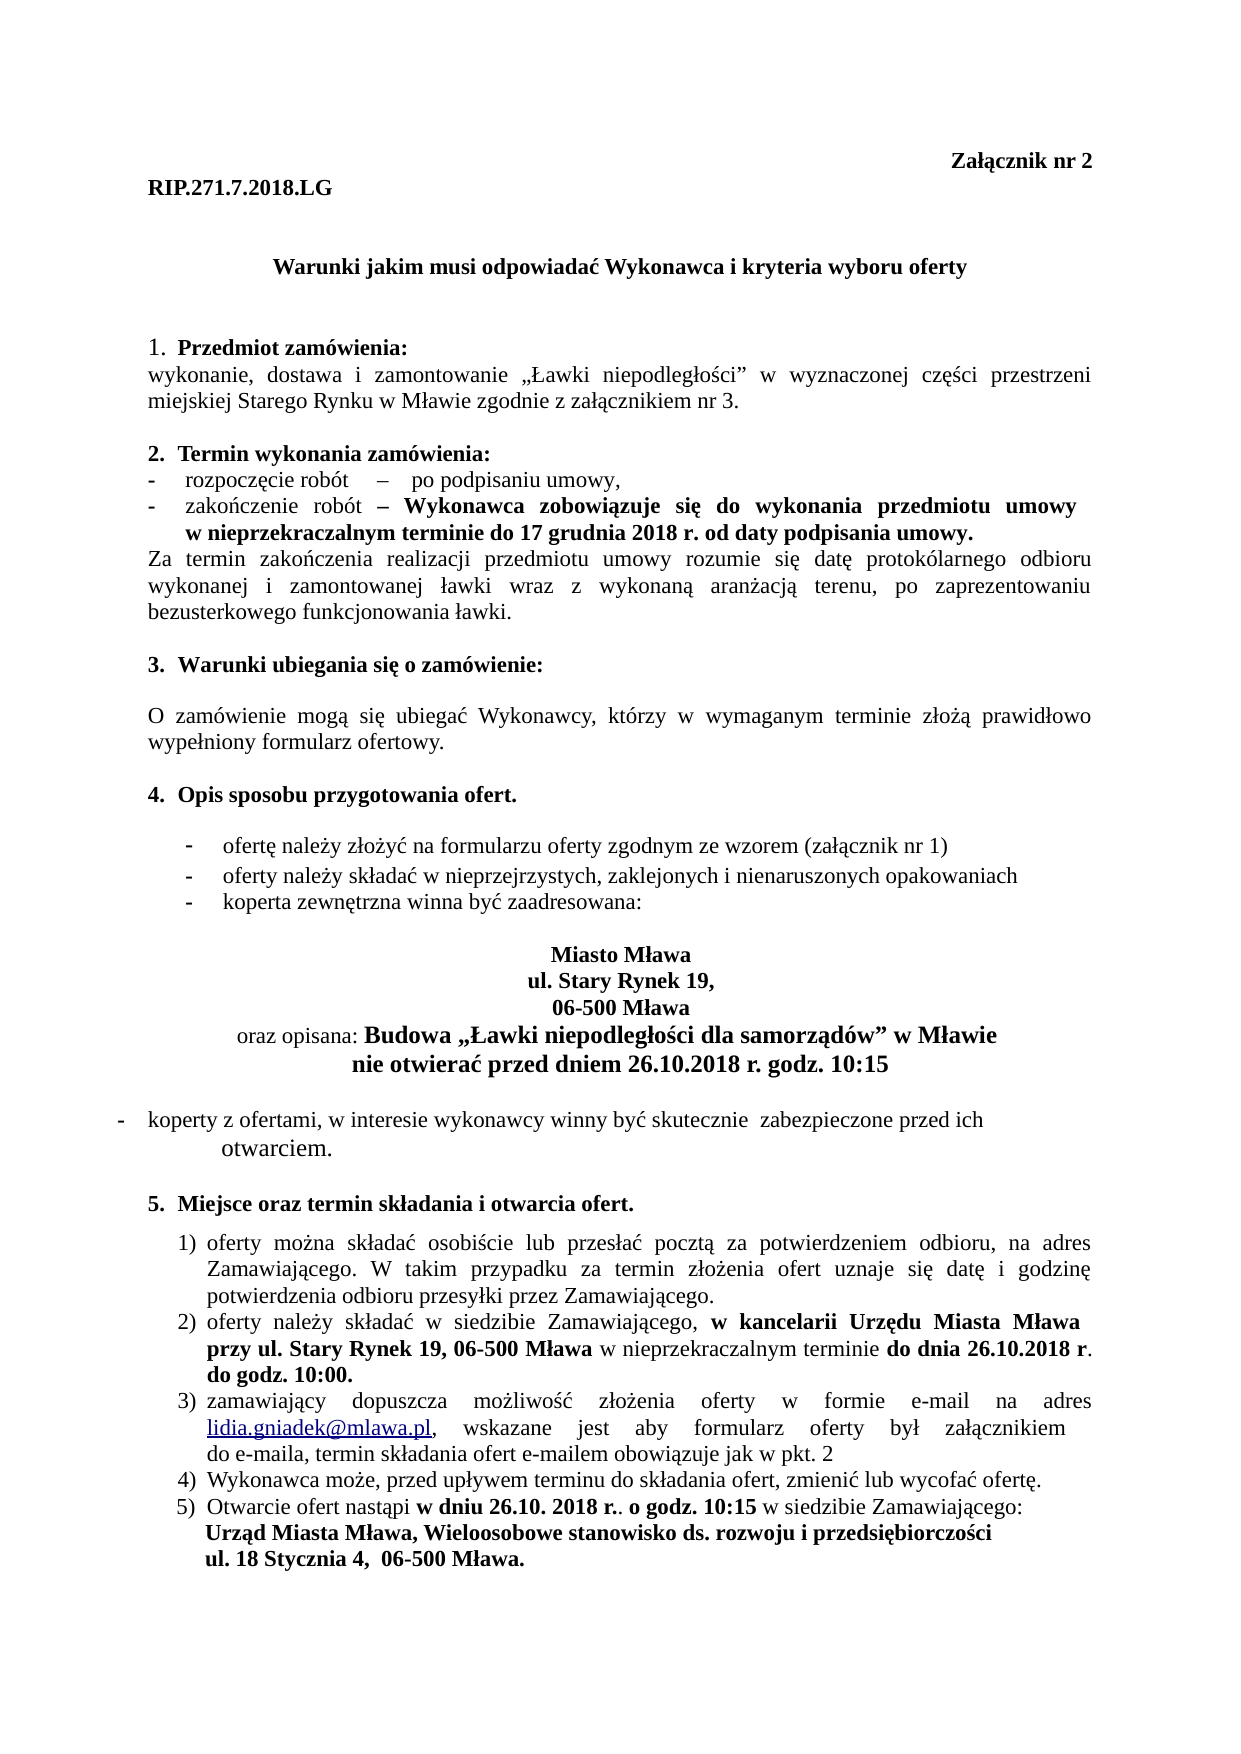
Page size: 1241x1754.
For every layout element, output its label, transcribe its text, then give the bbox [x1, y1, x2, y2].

list koperty z ofertami, w interesie wykonawcy winny być skutecznie zabezpieczone przed ich [117, 1106, 1093, 1133]
text wykonanie, dostawa i zamontowanie „Ławki niepodległości” w wyznaczonej części przestrzeni miejskiej Starego Rynku w Mławie zgodnie z załącznikiem nr 3. [148, 361, 1093, 413]
text RIP.271.7.2018.LG [148, 174, 1093, 200]
text Warunki jakim musi odpowiadać Wykonawca i kryteria wyboru oferty [148, 253, 1093, 279]
list Termin wykonania zamówienia: [148, 440, 1093, 466]
text Za termin zakończenia realizacji przedmiotu umowy rozumie się datę protokólarnego odbioru wykonanej i zamontowanej ławki wraz z wykonaną aranżacją terenu, po zaprezentowaniu bezusterkowego funkcjonowania ławki. [148, 545, 1093, 624]
text ul. 18 Stycznia 4, 06-500 Mława. [148, 1545, 1093, 1572]
list Opis sposobu przygotowania ofert. [148, 781, 1093, 807]
text oraz opisana: Budowa „Ławki niepodległości dla samorządów” w Mławie [148, 1020, 1093, 1049]
text nie otwierać przed dniem 26.10.2018 r. godz. 10:15 [148, 1049, 1093, 1078]
list Miejsce oraz termin składania i otwarcia ofert. [148, 1190, 1093, 1217]
text O zamówienie mogą się ubiegać Wykonawcy, którzy w wymaganym terminie złożą prawidłowo wypełniony formularz ofertowy. [148, 702, 1093, 754]
text Urząd Miasta Mława, Wieloosobowe stanowisko ds. rozwoju i przedsiębiorczości [148, 1519, 1093, 1545]
text 5) Otwarcie ofert nastąpi w dniu 26.10. 2018 r.. o godz. 10:15 w siedzibie Zamawiającego: [148, 1493, 1093, 1519]
list oferty można składać osobiście lub przesłać pocztą za potwierdzeniem odbioru, na adres Zamawiającego. W takim przypadku za termin złożenia ofert uznaje się datę i godzinę potwierdzenia odbioru przesyłki przez Zamawiającego. [177, 1229, 1093, 1308]
list zamawiający dopuszcza możliwość złożenia oferty w formie e-mail na adres lidia.gniadek@mlawa.pl, wskazane jest aby formularz oferty był załącznikiem do e-maila, termin składania ofert e-mailem obowiązuje jak w pkt. 2 [177, 1387, 1093, 1466]
list Przedmiot zamówienia: [148, 332, 1093, 361]
text 06-500 Mława [148, 994, 1093, 1020]
list Wykonawca może, przed upływem terminu do składania ofert, zmienić lub wycofać ofertę. [177, 1466, 1093, 1493]
text Załącznik nr 2 [148, 148, 1093, 174]
list koperta zewnętrzna winna być zaadresowana: [185, 888, 1093, 915]
text otwarciem. [177, 1133, 1093, 1162]
list oferty należy składać w nieprzejrzystych, zaklejonych i nienaruszonych opakowaniach [185, 862, 1093, 888]
list rozpoczęcie robót – po podpisaniu umowy, [148, 466, 1093, 493]
text Miasto Mława [148, 941, 1093, 967]
list Warunki ubiegania się o zamówienie: [148, 651, 1093, 677]
text ul. Stary Rynek 19, [148, 967, 1093, 994]
list zakończenie robót – Wykonawca zobowiązuje się do wykonania przedmiotu umowy w nieprzekraczalnym terminie do 17 grudnia 2018 r. od daty podpisania umowy. [148, 493, 1093, 545]
list ofertę należy złożyć na formularzu oferty zgodnym ze wzorem (załącznik nr 1) [185, 832, 1093, 858]
list oferty należy składać w siedzibie Zamawiającego, w kancelarii Urzędu Miasta Mława przy ul. Stary Rynek 19, 06-500 Mława w nieprzekraczalnym terminie do dnia 26.10.2018 r. do godz. 10:00. [177, 1308, 1093, 1387]
